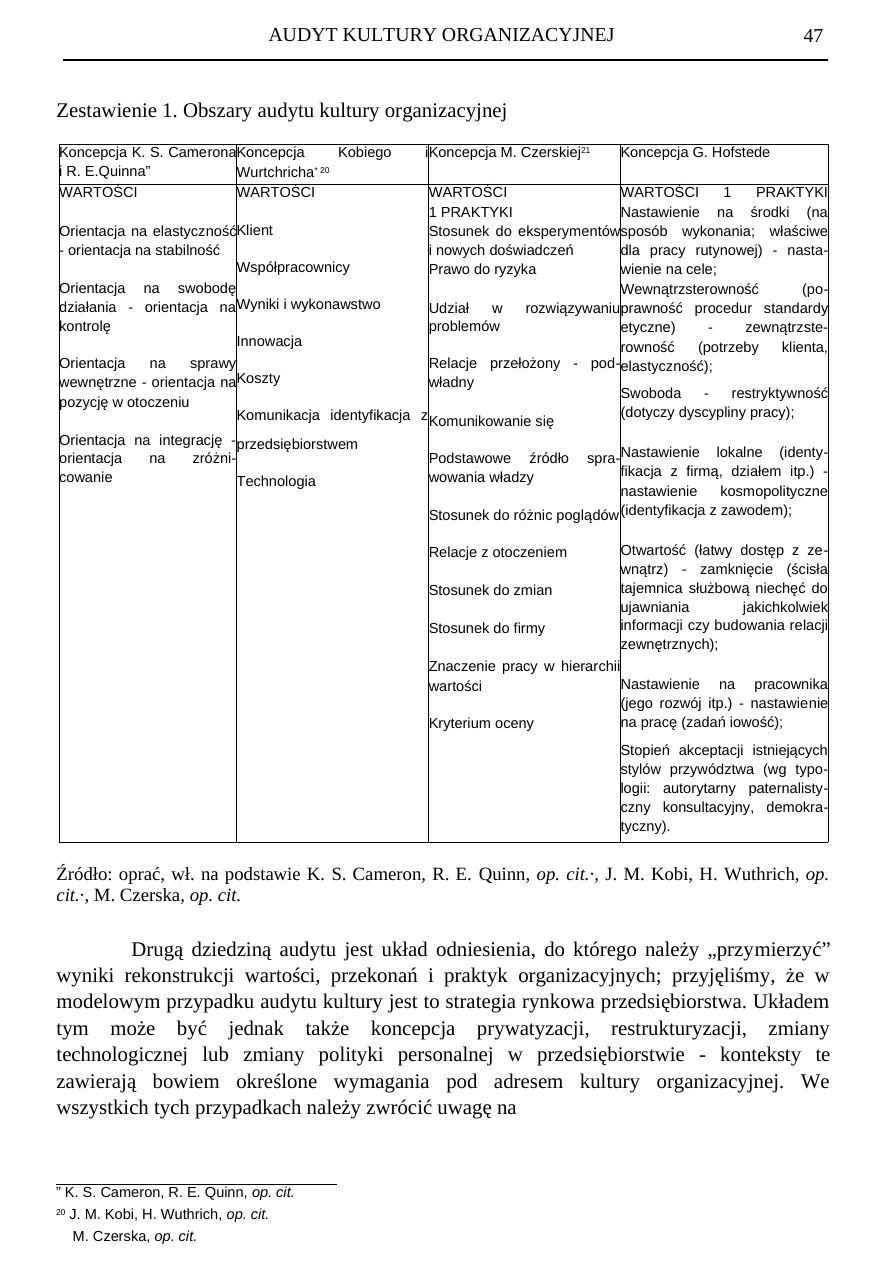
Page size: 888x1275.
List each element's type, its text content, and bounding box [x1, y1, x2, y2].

text AUDYT KULTURY ORGANIZACYJNEJ [268, 23, 618, 46]
table_cell WARTOŚCI 1 PRAKTYKI Stosunek do eksperymen­tów i nowych doświad­czeń Prawo do ryzyka Udział w rozwiązywaniu problemów Relacje przełożony - pod­władny Komunikowanie się Podstawowe źródło spra­wowania władzy Stosunek do różnic poglą­dów Relacje z otoczeniem Stosunek do zmian Stosunek do firmy Znaczenie pracy w hierar­chii wartości Kryterium oceny [429, 185, 620, 842]
text Zestawienie 1. Obszary audytu kultury organizacyjnej [56, 98, 831, 122]
table_header Koncepcja G. Hofstede [621, 145, 828, 184]
table_header Koncepcja M. Czerskiej21 [429, 145, 620, 184]
table_header Koncepcja K. S. Came­rona i R. E.Quinna” [60, 145, 236, 184]
text 20 J. M. Kobi, H. Wuthrich, op. cit. [56, 1205, 337, 1222]
table_cell WARTOŚCI Klient Współpracownicy Wyniki i wykonawstwo Innowacja Koszty Komunikacja identyfikacja z przedsię­biorstwem Technologia [237, 185, 428, 842]
table_cell WARTOŚCI 1 PRAKTYKI Nastawienie na środki (na sposób wykonania; właściwe dla pracy rutynowej) - nasta­wienie na cele; Wewnątrzsterowność (po­prawność procedur standar­dy etyczne) - zewnątrzste- rowność (potrzeby klienta, elastyczność); Swoboda - restryktywność (dotyczy dyscypliny pracy); Nastawienie lokalne (identy­fikacja z firmą, działem itp.) - nastawienie kosmopolityczne (identyfikacja z zawodem); Otwartość (łatwy dostęp z ze­wnątrz) - zamknięcie (ścisła tajemnica służbową niechęć do ujawniania jakichkolwiek informacji czy budowania re­lacji zewnętrznych); Nastawienie na pracownika (jego rozwój itp.) - nastawie­nie na pracę (zadań iowość); Stopień akceptacji istniejących stylów przywództwa (wg typo­logii: autorytarny paternalisty­czny konsultacyjny, demokra­tyczny). [621, 185, 828, 842]
text ” K. S. Cameron, R. E. Quinn, op. cit. [56, 1185, 337, 1200]
text Drugą dziedziną audytu jest układ odniesienia, do którego należy „przy­mierzyć” wyniki rekonstrukcji wartości, przekonań i praktyk organizacyjnych; przyjęliśmy, że w modelowym przypadku audytu kultury jest to strategia rynkowa przedsiębiorstwa. Układem tym może być jednak także koncepcja prywatyzacji, restrukturyzacji, zmiany technologicznej lub zmiany polityki personalnej w przed­siębiorstwie - konteksty te zawierają bowiem określone wymagania pod adresem kultury organizacyjnej. We wszystkich tych przypadkach należy zwrócić uwagę na [56, 936, 831, 1119]
table_cell WARTOŚCI Orientacja na elastycz­ność - orientacja na stabilność Orientacja na swobodę działania - orientacja na kontrolę Orientacja na sprawy wewnętrzne - orienta­cja na pozycję w oto­czeniu Orientacja na integrację - orientacja na zróżni­cowanie [60, 185, 236, 842]
table_header Koncepcja Kobiego i Wurtchricha* 20 [237, 145, 428, 184]
text M. Czerska, op. cit. [56, 1227, 337, 1244]
text Źródło: oprać, wł. na podstawie K. S. Cameron, R. E. Quinn, op. cit.·, J. M. Kobi, H. Wuthrich, op. cit.·, M. Czerska, op. cit. [56, 864, 831, 906]
text 47 [803, 24, 829, 47]
